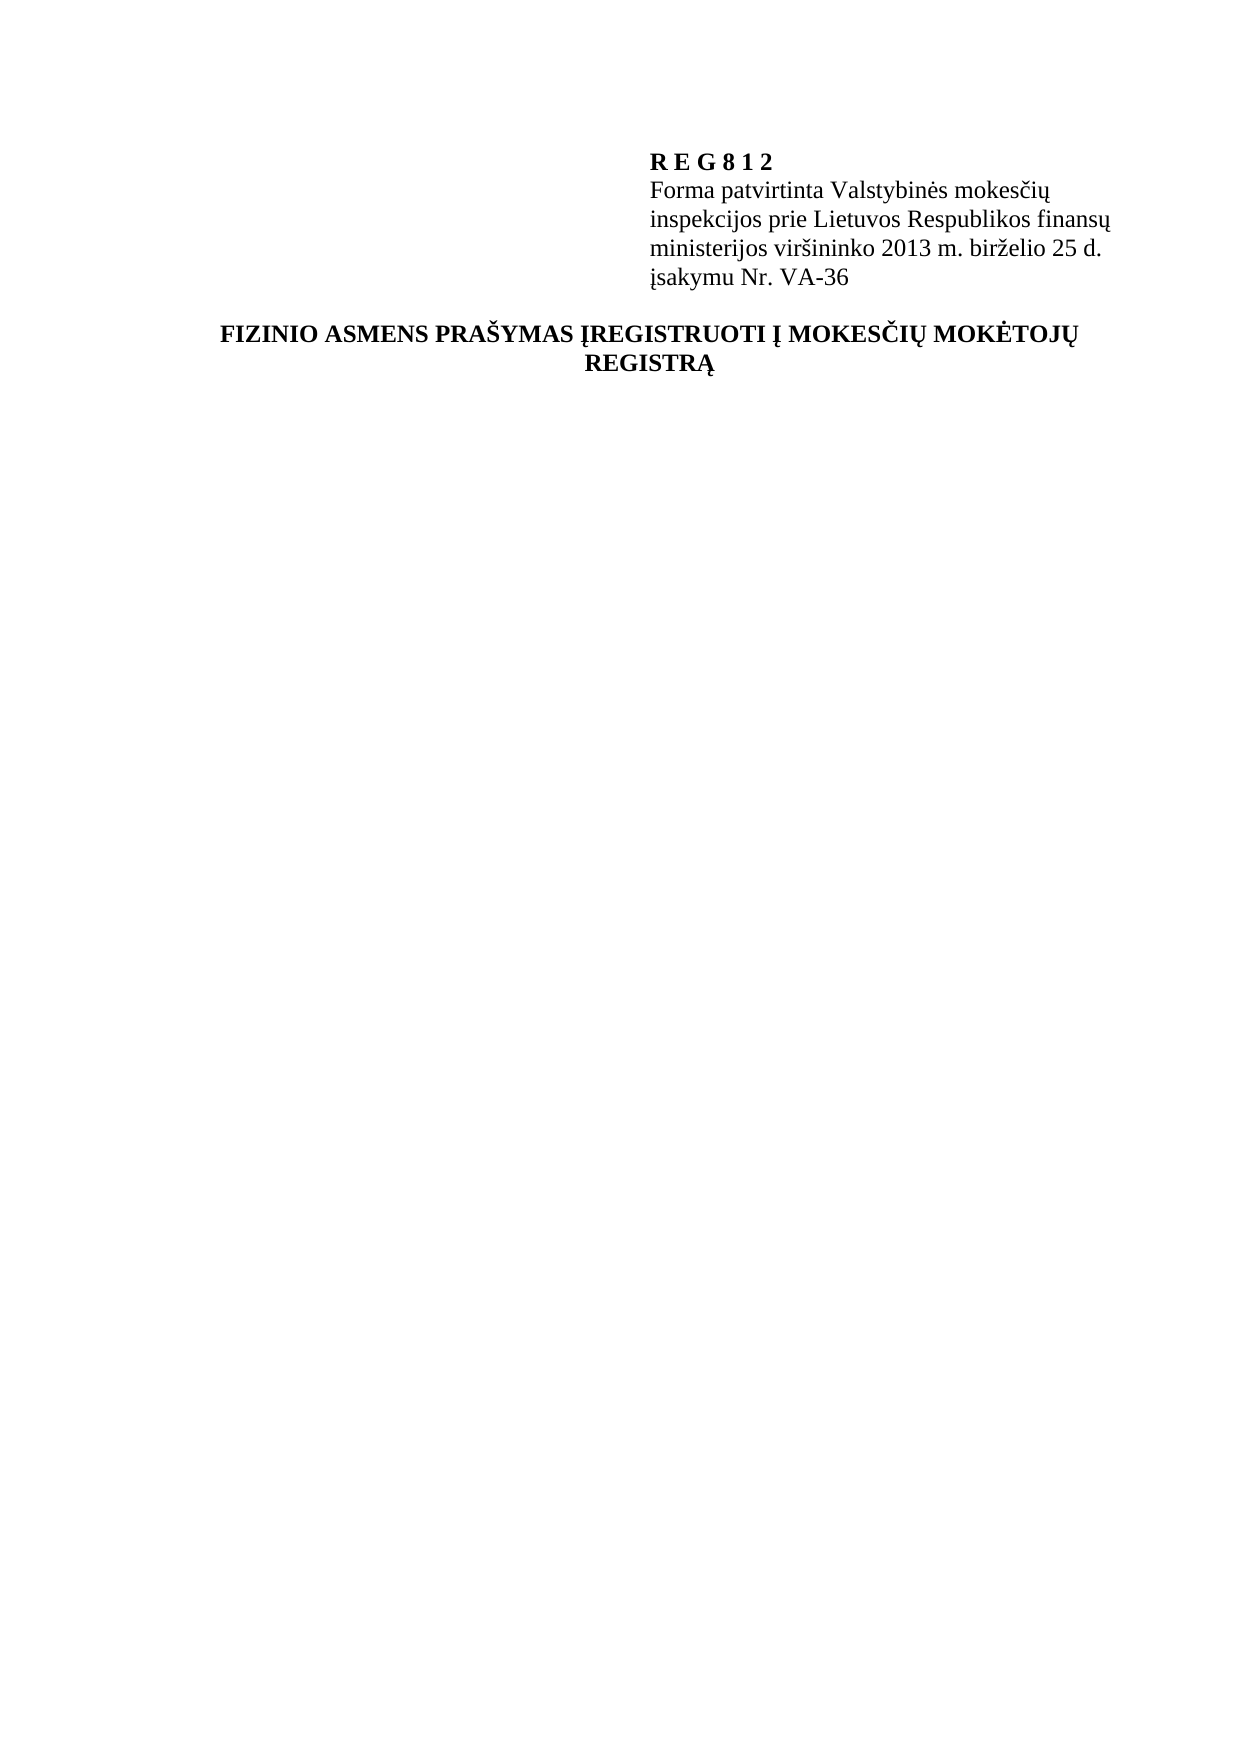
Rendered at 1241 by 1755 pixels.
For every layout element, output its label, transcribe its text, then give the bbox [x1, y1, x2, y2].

text FIZINIO ASMENS PRAŠYMAS ĮREGISTRUOTI Į MOKESČIŲ MOKĖTOJŲ REGISTRĄ [177, 319, 1122, 377]
text Forma patvirtinta Valstybinės mokesčių inspekcijos prie Lietuvos Respublikos finansų ministerijos viršininko 2013 m. birželio 25 d. įsakymu Nr. VA-36 [649, 176, 1122, 291]
text R E G 8 1 2 [649, 147, 1122, 176]
